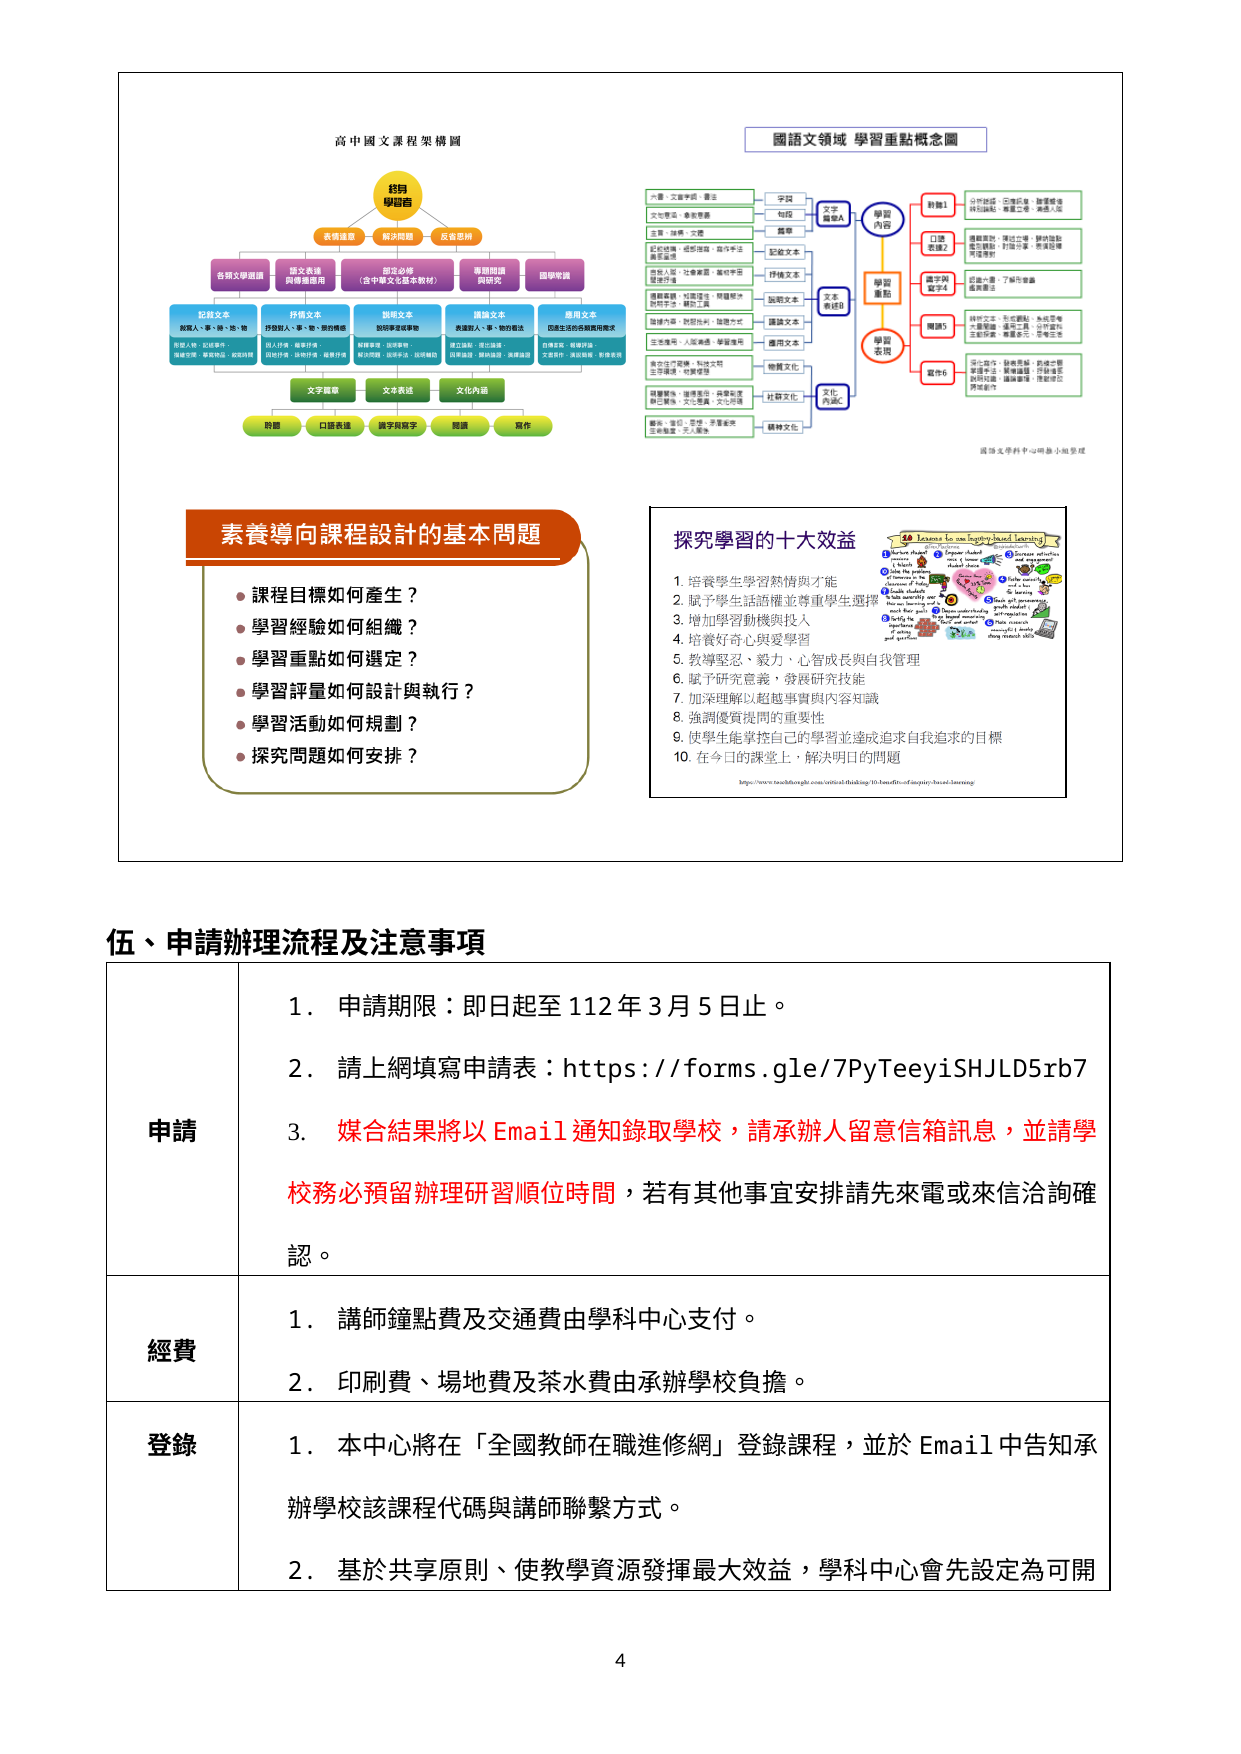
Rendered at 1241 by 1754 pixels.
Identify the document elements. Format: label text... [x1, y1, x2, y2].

table_header 申請期限：即日起至112年3月5日止。 請上網填寫申請表：https://forms.gle/7PyTeeyiSHJLD5rb7 媒合結果將以Email通知錄取學校，請承辦人留意信箱訊息，並請學校務必預留辦理研習順位時間，若有其他事宜安排請先來電或來信洽詢確認。 [239, 963, 1109, 1275]
table_header [153, 73, 629, 467]
table_cell 講師鐘點費及交通費由學科中心支付。 印刷費、場地費及茶水費由承辦學校負擔。 [239, 1276, 1109, 1401]
table_cell [153, 467, 629, 798]
table_cell 登錄 [107, 1402, 238, 1590]
table_cell [629, 467, 1087, 798]
table_cell 本中心將在「全國教師在職進修網」登錄課程，並於Email中告知承辦學校該課程代碼與講師聯繫方式。 基於共享原則、使教學資源發揮最大效益，學科中心會先設定為可開 [239, 1402, 1109, 1590]
text 伍、申請辦理流程及注意事項 [106, 899, 1134, 962]
table_header 申請 [107, 963, 238, 1275]
table_header [629, 73, 1087, 467]
table_header [119, 73, 1122, 861]
table_cell 經費 [107, 1276, 238, 1401]
